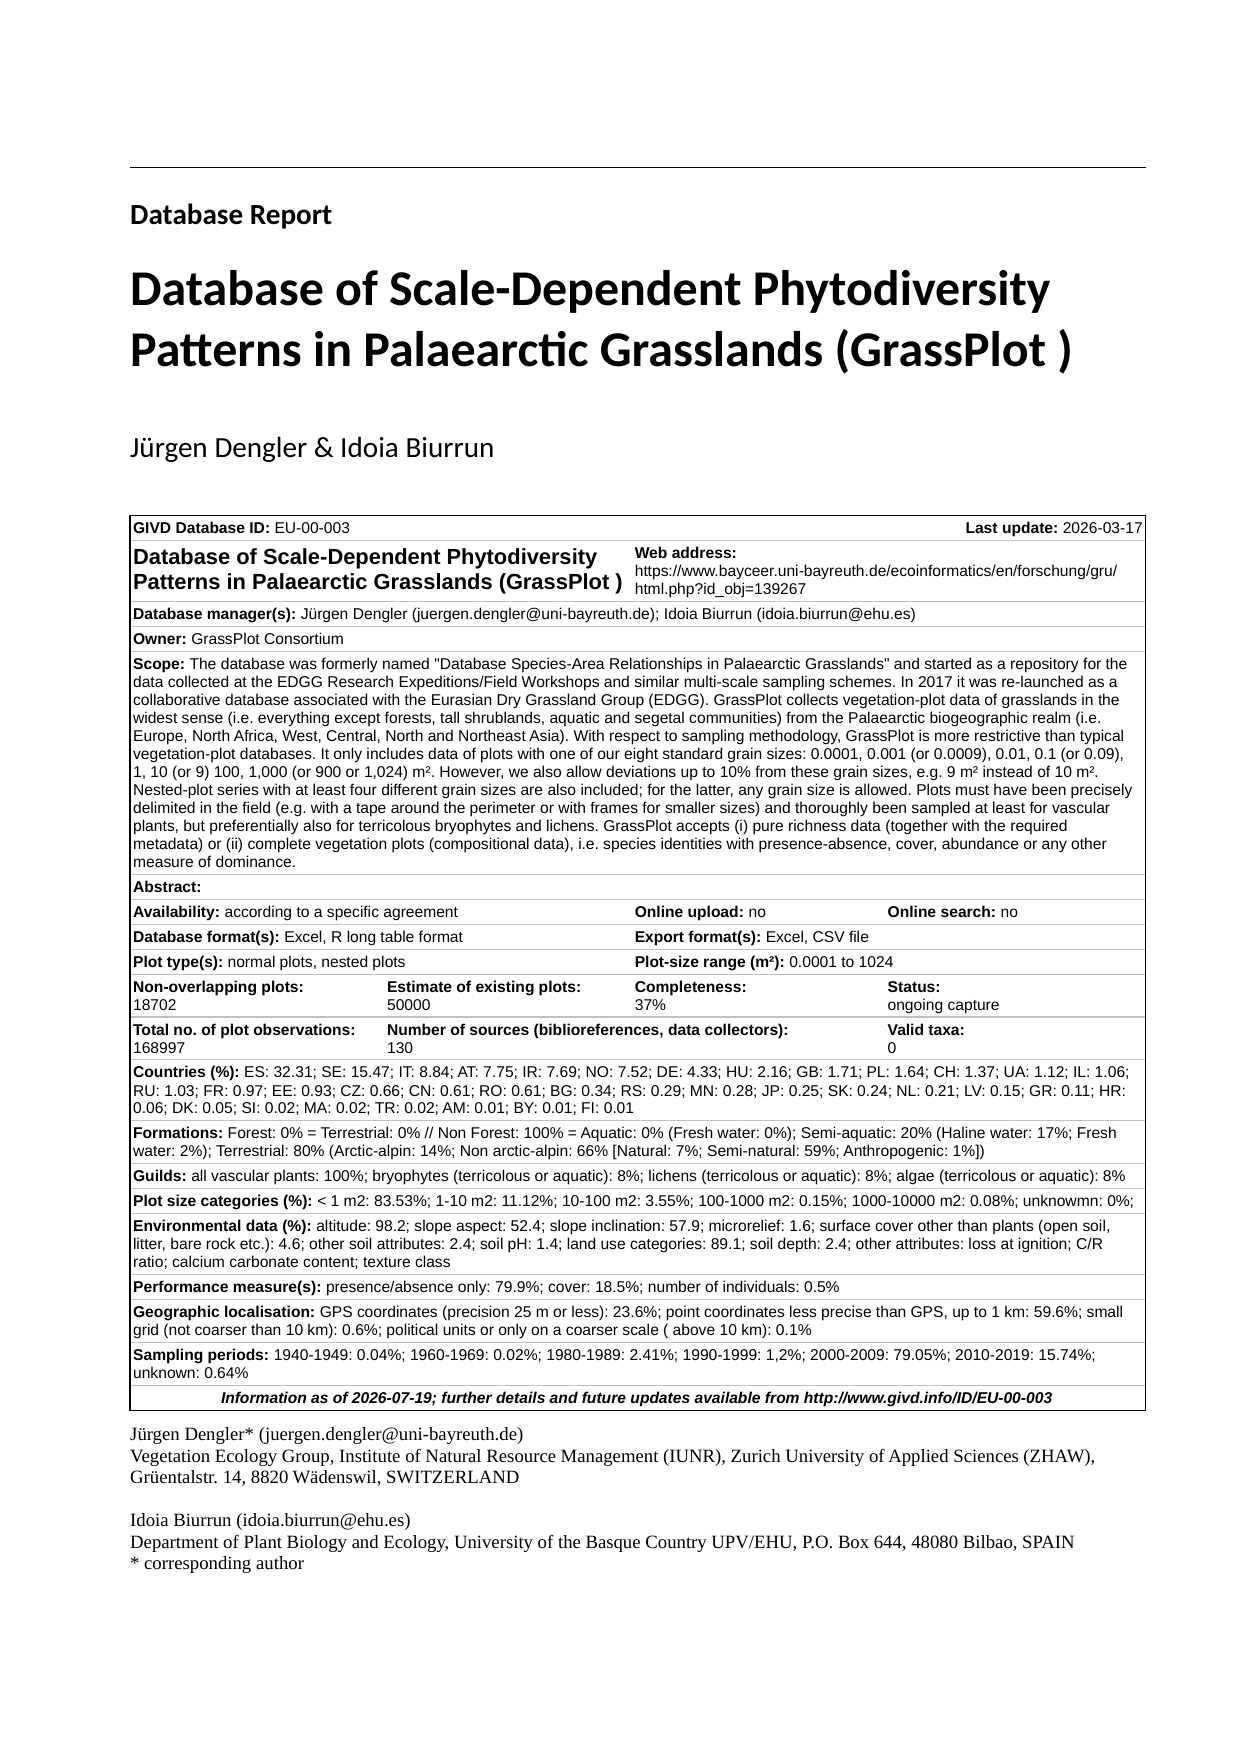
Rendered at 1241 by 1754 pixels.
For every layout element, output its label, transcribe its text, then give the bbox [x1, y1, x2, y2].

table_cell Completeness: 37% [632, 975, 884, 1016]
table_cell Guilds: all vascular plants: 100%; bryophytes (terricolous or aquatic): 8%; lichens (terricolous or aquatic): 8%; algae (terricolous or aquatic): 8% [131, 1164, 1145, 1188]
table_cell Valid taxa: 0 [885, 1018, 1145, 1059]
table_cell Owner: GrassPlot Consortium [131, 627, 1145, 651]
table_cell Web address: https://www.bayceer.uni-bayreuth.de/ecoinformatics/en/forschung/gru/html.php?id_obj=139267 [632, 541, 1145, 601]
table_cell Environmental data (%): altitude: 98.2; slope aspect: 52.4; slope inclination: 57.9; microrelief: 1.6; surface cover other than plants (open soil, litter, bare rock etc.): 4.6; other soil attributes: 2.4; soil pH: 1.4; land use categories: 89.1; soil depth: 2.4; other attributes: loss at ignition; C/R ratio; calcium carbonate content; texture class [131, 1214, 1145, 1274]
text Jürgen Dengler & Idoia Biurrun [130, 429, 1146, 465]
table_cell Export format(s): Excel, CSV file [632, 925, 1145, 948]
table_cell Abstract: [131, 875, 1145, 899]
table_cell Online search: no [885, 900, 1145, 924]
table_cell Information as of 2026-07-19; further details and future updates available from http://www.givd.info/ID/EU-00-003 [131, 1386, 1145, 1409]
text Database Report [130, 196, 1146, 232]
table_cell Status: ongoing capture [885, 975, 1145, 1016]
table_cell Number of sources (biblioreferences, data collectors): 130 [384, 1018, 884, 1059]
table_cell Estimate of existing plots: 50000 [384, 975, 632, 1016]
table_cell Scope: The database was formerly named "Database Species-Area Relationships in Palaearctic Grasslands" and started as a repository for the data collected at the EDGG Research Expeditions/Field Workshops and similar multi-scale sampling schemes. In 2017 it was re-launched as a collaborative database associated with the Eurasian Dry Grassland Group (EDGG). GrassPlot collects vegetation-plot data of grasslands in the widest sense (i.e. everything except forests, tall shrublands, aquatic and segetal communities) from the Palaearctic biogeographic realm (i.e. Europe, North Africa, West, Central, North and Northeast Asia). With respect to sampling methodology, GrassPlot is more restrictive than typical vegetation-plot databases. It only includes data of plots with one of our eight standard grain sizes: 0.0001, 0.001 (or 0.0009), 0.01, 0.1 (or 0.09), 1, 10 (or 9) 100, 1,000 (or 900 or 1,024) m². However, we also allow deviations up to 10% from these grain sizes, e.g. 9 m² instead of 10 m². Nested-plot series with at least four different grain sizes are also included; for the latter, any grain size is allowed. Plots must have been precisely delimited in the field (e.g. with a tape around the perimeter or with frames for smaller sizes) and thoroughly been sampled at least for vascular plants, but preferentially also for terricolous bryophytes and lichens. GrassPlot accepts (i) pure richness data (together with the required metadata) or (ii) complete vegetation plots (compositional data), i.e. species identities with presence-absence, cover, abundance or any other measure of dominance. [131, 652, 1145, 874]
table_cell Sampling periods: 1940-1949: 0.04%; 1960-1969: 0.02%; 1980-1989: 2.41%; 1990-1999: 1,2%; 2000-2009: 79.05%; 2010-2019: 15.74%; unknown: 0.64% [131, 1343, 1145, 1384]
table_cell Plot-size range (m²): 0.0001 to 1024 [632, 950, 1145, 973]
table_cell Online upload: no [632, 900, 884, 924]
table_header GIVD Database ID: EU-00-003 [131, 516, 944, 540]
table_cell Plot type(s): normal plots, nested plots [131, 950, 632, 973]
table_cell Plot size categories (%): < 1 m2: 83.53%; 1-10 m2: 11.12%; 10-100 m2: 3.55%; 100-1000 m2: 0.15%; 1000-10000 m2: 0.08%; unknowmn: 0%; [131, 1189, 1145, 1213]
table_cell Database manager(s): Jürgen Dengler (juergen.dengler@uni-bayreuth.de); Idoia Biurrun (idoia.biurrun@ehu.es) [131, 602, 1145, 626]
table_cell Database of Scale-Dependent Phytodiversity Patterns in Palaearctic Grasslands (GrassPlot ) [131, 541, 632, 601]
table_cell Geographic localisation: GPS coordinates (precision 25 m or less): 23.6%; point coordinates less precise than GPS, up to 1 km: 59.6%; small grid (not coarser than 10 km): 0.6%; political units or only on a coarser scale ( above 10 km): 0.1% [131, 1300, 1145, 1342]
table_cell Formations: Forest: 0% = Terrestrial: 0% // Non Forest: 100% = Aquatic: 0% (Fresh water: 0%); Semi-aquatic: 20% (Haline water: 17%; Fresh water: 2%); Terrestrial: 80% (Arctic-alpin: 14%; Non arctic-alpin: 66% [Natural: 7%; Semi-natural: 59%; Anthropogenic: 1%]) [131, 1121, 1145, 1163]
table_header Last update: 2026-03-17 [944, 516, 1145, 540]
title Database of Scale-Dependent Phytodiversity Patterns in Palaearctic Grasslands (GrassPlot ) [130, 257, 1146, 379]
table_cell Availability: according to a specific agreement [131, 900, 632, 924]
table_cell Countries (%): ES: 32.31; SE: 15.47; IT: 8.84; AT: 7.75; IR: 7.69; NO: 7.52; DE: 4.33; HU: 2.16; GB: 1.71; PL: 1.64; CH: 1.37; UA: 1.12; IL: 1.06; RU: 1.03; FR: 0.97; EE: 0.93; CZ: 0.66; CN: 0.61; RO: 0.61; BG: 0.34; RS: 0.29; MN: 0.28; JP: 0.25; SK: 0.24; NL: 0.21; LV: 0.15; GR: 0.11; HR: 0.06; DK: 0.05; SI: 0.02; MA: 0.02; TR: 0.02; AM: 0.01; BY: 0.01; FI: 0.01 [131, 1060, 1145, 1120]
table_cell Database format(s): Excel, R long table format [131, 925, 632, 948]
text Jürgen Dengler* (juergen.dengler@uni-bayreuth.de) Vegetation Ecology Group, Institute of Natural Resource Management (IUNR), Zurich University of Applied Sciences (ZHAW), Grüentalstr. 14, 8820 Wädenswil, SWITZERLAND Idoia Biurrun (idoia.biurrun@ehu.es) Department of Plant Biology and Ecology, University of the Basque Country UPV/EHU, P.O. Box 644, 48080 Bilbao, SPAIN * corresponding author [130, 1423, 1146, 1574]
table_cell Non-overlapping plots: 18702 [131, 975, 384, 1016]
table_cell Total no. of plot observations: 168997 [131, 1018, 384, 1059]
table_cell Performance measure(s): presence/absence only: 79.9%; cover: 18.5%; number of individuals: 0.5% [131, 1275, 1145, 1299]
